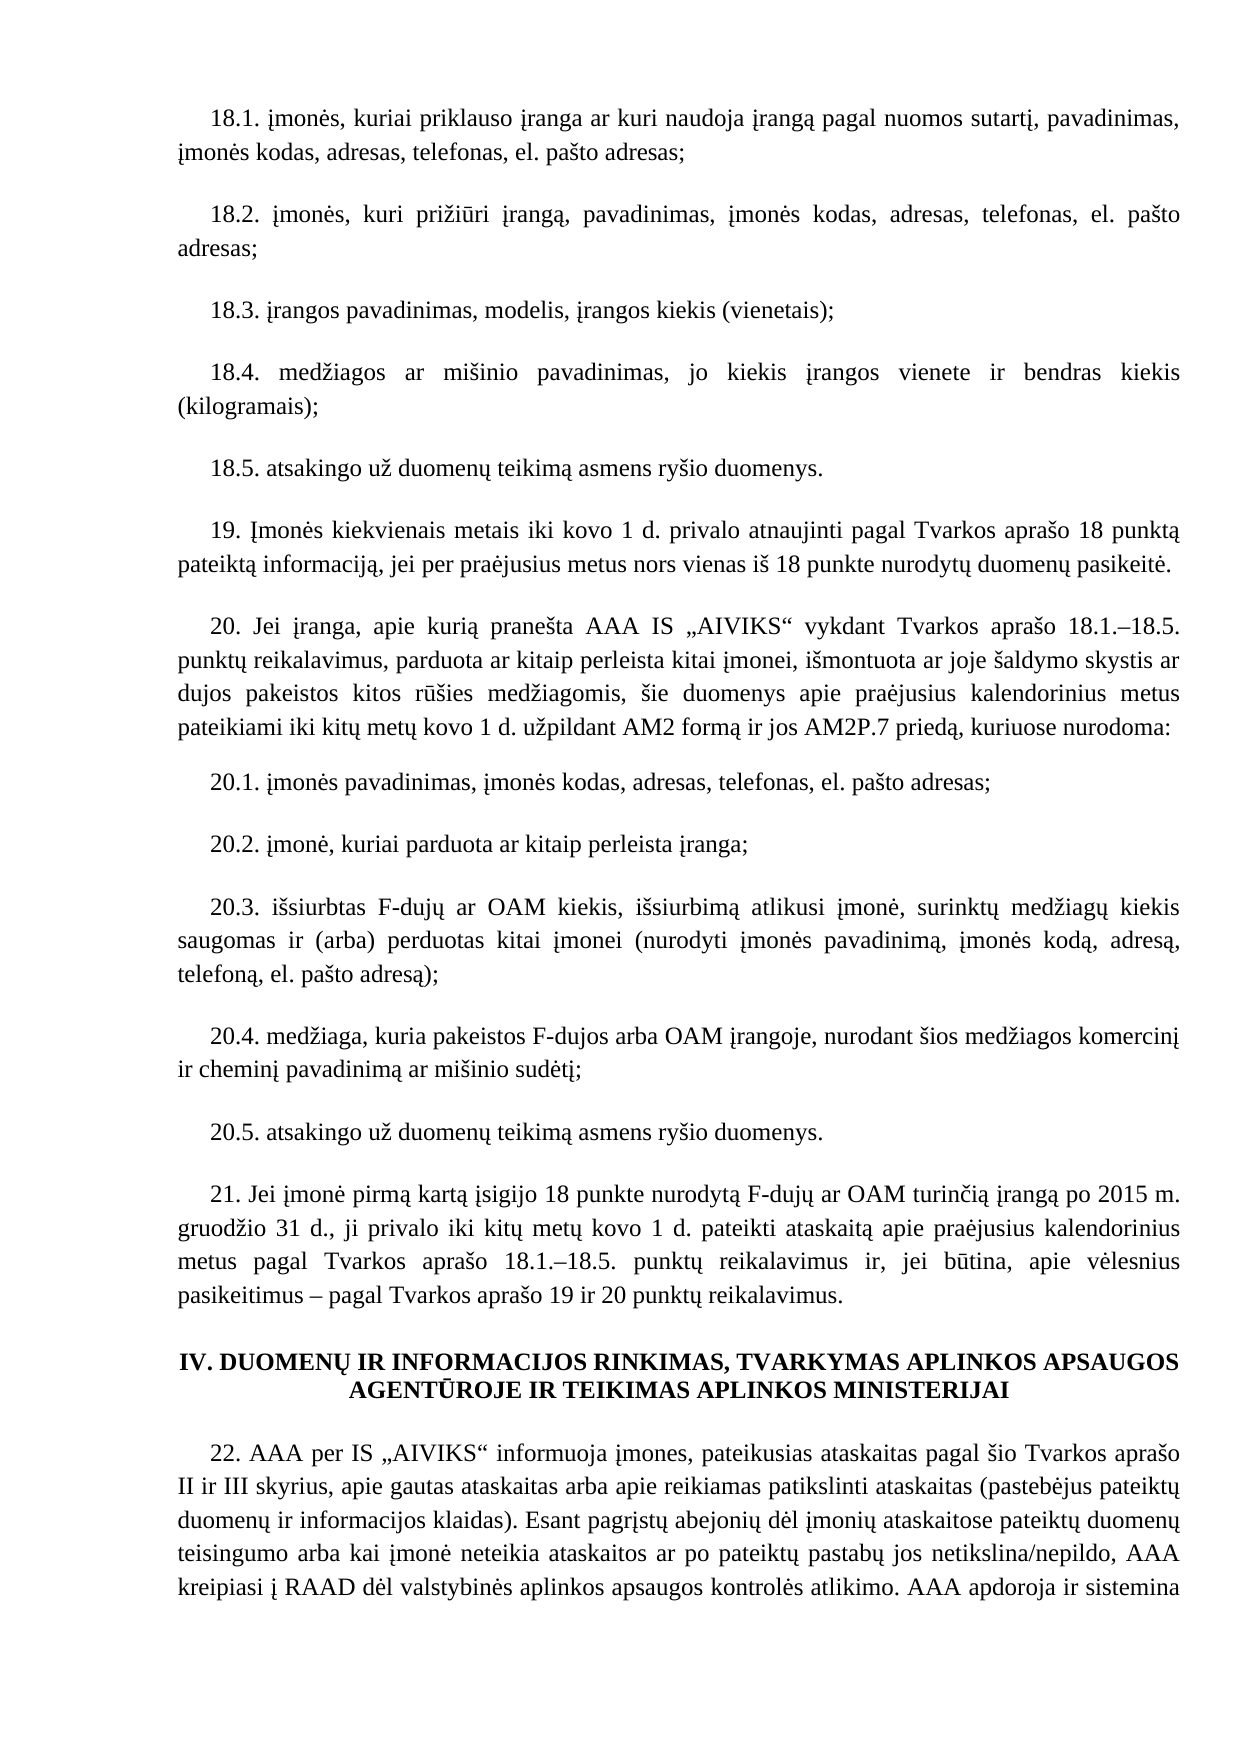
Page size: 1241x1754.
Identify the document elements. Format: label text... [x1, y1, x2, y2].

text 20.1. įmonės pavadinimas, įmonės kodas, adresas, telefonas, el. pašto adresas; [177, 767, 1181, 796]
text IV. DUOMENŲ IR INFORMACIJOS RINKIMAS, TVARKYMAS APLINKOS APSAUGOS AGENTŪROJE IR TEIKIMAS APLINKOS MINISTERIJAI [177, 1347, 1181, 1404]
text 20.2. įmonė, kuriai parduota ar kitaip perleista įranga; [177, 829, 1181, 858]
text 20. Jei įranga, apie kurią pranešta AAA IS „AIVIKS“ vykdant Tvarkos aprašo 18.1.–18.5. punktų reikalavimus, parduota ar kitaip perleista kitai įmonei, išmontuota ar joje šaldymo skystis ar dujos pakeistos kitos rūšies medžiagomis, šie duomenys apie praėjusius kalendorinius metus pateikiami iki kitų metų kovo 1 d. užpildant AM2 formą ir jos AM2P.7 priedą, kuriuose nurodoma: [177, 611, 1181, 741]
text 18.2. įmonės, kuri prižiūri įrangą, pavadinimas, įmonės kodas, adresas, telefonas, el. pašto adresas; [177, 199, 1181, 262]
text 18.1. įmonės, kuriai priklauso įranga ar kuri naudoja įrangą pagal nuomos sutartį, pavadinimas, įmonės kodas, adresas, telefonas, el. pašto adresas; [177, 103, 1181, 166]
text 22. AAA per IS „AIVIKS“ informuoja įmones, pateikusias ataskaitas pagal šio Tvarkos aprašo II ir III skyrius, apie gautas ataskaitas arba apie reikiamas patikslinti ataskaitas (pastebėjus pateiktų duomenų ir informacijos klaidas). Esant pagrįstų abejonių dėl įmonių ataskaitose pateiktų duomenų teisingumo arba kai įmonė neteikia ataskaitos ar po pateiktų pastabų jos netikslina/nepildo, AAA kreipiasi į RAAD dėl valstybinės aplinkos apsaugos kontrolės atlikimo. AAA apdoroja ir sistemina [177, 1438, 1181, 1601]
text 21. Jei įmonė pirmą kartą įsigijo 18 punkte nurodytą F-dujų ar OAM turinčią įrangą po 2015 m. gruodžio 31 d., ji privalo iki kitų metų kovo 1 d. pateikti ataskaitą apie praėjusius kalendorinius metus pagal Tvarkos aprašo 18.1.–18.5. punktų reikalavimus ir, jei būtina, apie vėlesnius pasikeitimus – pagal Tvarkos aprašo 19 ir 20 punktų reikalavimus. [177, 1179, 1181, 1308]
text 20.3. išsiurbtas F-dujų ar OAM kiekis, išsiurbimą atlikusi įmonė, surinktų medžiagų kiekis saugomas ir (arba) perduotas kitai įmonei (nurodyti įmonės pavadinimą, įmonės kodą, adresą, telefoną, el. pašto adresą); [177, 892, 1181, 987]
text 20.4. medžiaga, kuria pakeistos F-dujos arba OAM įrangoje, nurodant šios medžiagos komercinį ir cheminį pavadinimą ar mišinio sudėtį; [177, 1021, 1181, 1083]
text 18.3. įrangos pavadinimas, modelis, įrangos kiekis (vienetais); [177, 295, 1181, 324]
text 19. Įmonės kiekvienais metais iki kovo 1 d. privalo atnaujinti pagal Tvarkos aprašo 18 punktą pateiktą informaciją, jei per praėjusius metus nors vienas iš 18 punkte nurodytų duomenų pasikeitė. [177, 516, 1181, 578]
text 18.5. atsakingo už duomenų teikimą asmens ryšio duomenys. [177, 453, 1181, 482]
text 18.4. medžiagos ar mišinio pavadinimas, jo kiekis įrangos vienete ir bendras kiekis (kilogramais); [177, 357, 1181, 420]
text 20.5. atsakingo už duomenų teikimą asmens ryšio duomenys. [177, 1117, 1181, 1146]
